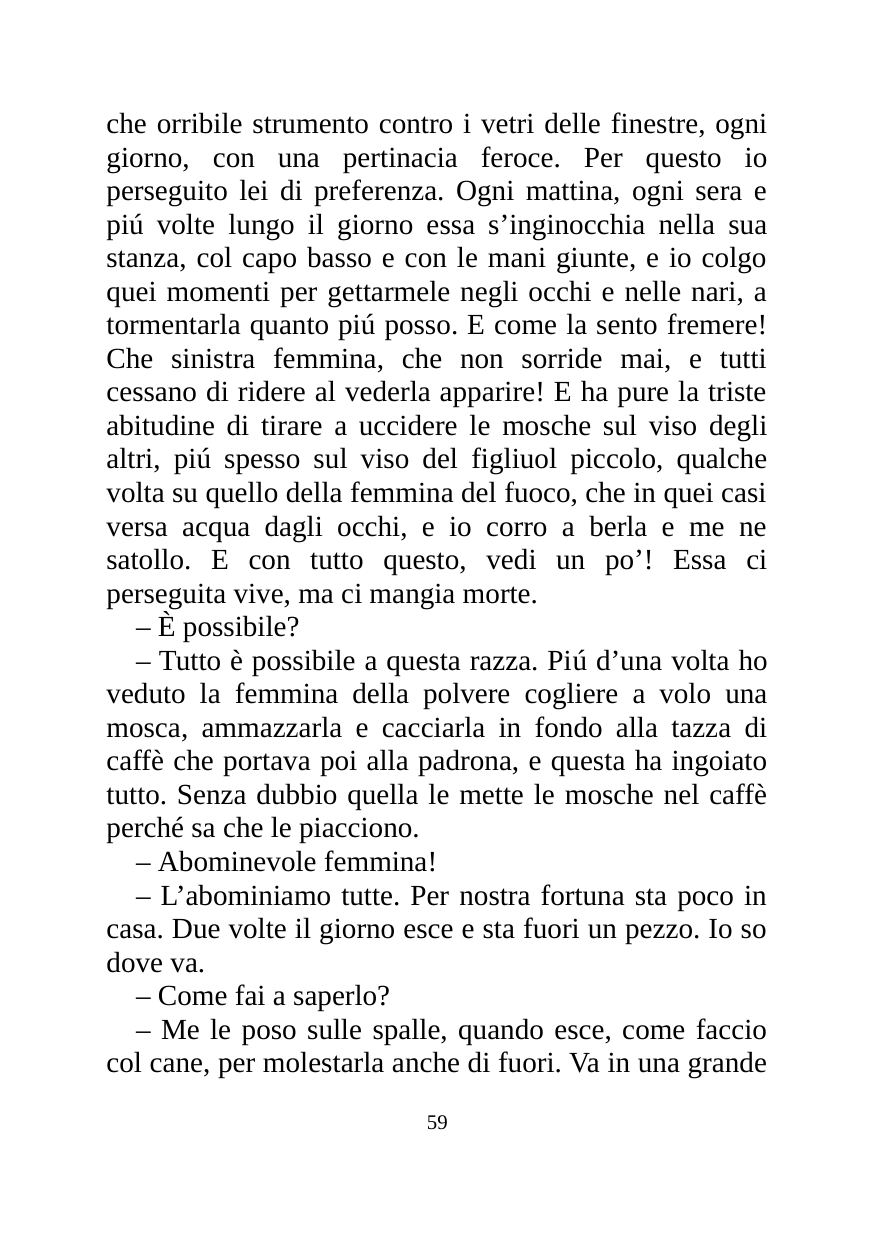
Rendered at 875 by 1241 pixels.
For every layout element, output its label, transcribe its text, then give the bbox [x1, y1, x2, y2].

text – L’abominiamo tutte. Per nostra fortuna sta poco in casa. Due volte il giorno esce e sta fuori un pezzo. Io so dove va. [106, 878, 768, 978]
text – Tutto è possibile a questa razza. Piú d’una volta ho veduto la femmina della polvere cogliere a volo una mosca, ammazzarla e cacciarla in fondo alla tazza di caffè che portava poi alla padrona, e questa ha ingoiato tutto. Senza dubbio quella le mette le mosche nel caffè perché sa che le piacciono. [106, 643, 768, 844]
text – Abominevole femmina! [106, 844, 768, 878]
text che orribile strumento contro i vetri delle finestre, ogni giorno, con una pertinacia feroce. Per questo io perseguito lei di preferenza. Ogni mattina, ogni sera e piú volte lungo il giorno essa s’inginocchia nella sua stanza, col capo basso e con le mani giunte, e io colgo quei momenti per gettarmele negli occhi e nelle nari, a tormentarla quanto piú posso. E come la sento fremere! Che sinistra femmina, che non sorride mai, e tutti cessano di ridere al vederla apparire! E ha pure la triste abitudine di tirare a uccidere le mosche sul viso degli altri, piú spesso sul viso del figliuol piccolo, qualche volta su quello della femmina del fuoco, che in quei casi versa acqua dagli occhi, e io corro a berla e me ne satollo. E con tutto questo, vedi un po’! Essa ci perseguita vive, ma ci mangia morte. [106, 106, 768, 609]
text – Come fai a saperlo? [106, 978, 768, 1012]
text – È possibile? [106, 609, 768, 643]
text – Me le poso sulle spalle, quando esce, come faccio col cane, per molestarla anche di fuori. Va in una grande [106, 1012, 768, 1079]
